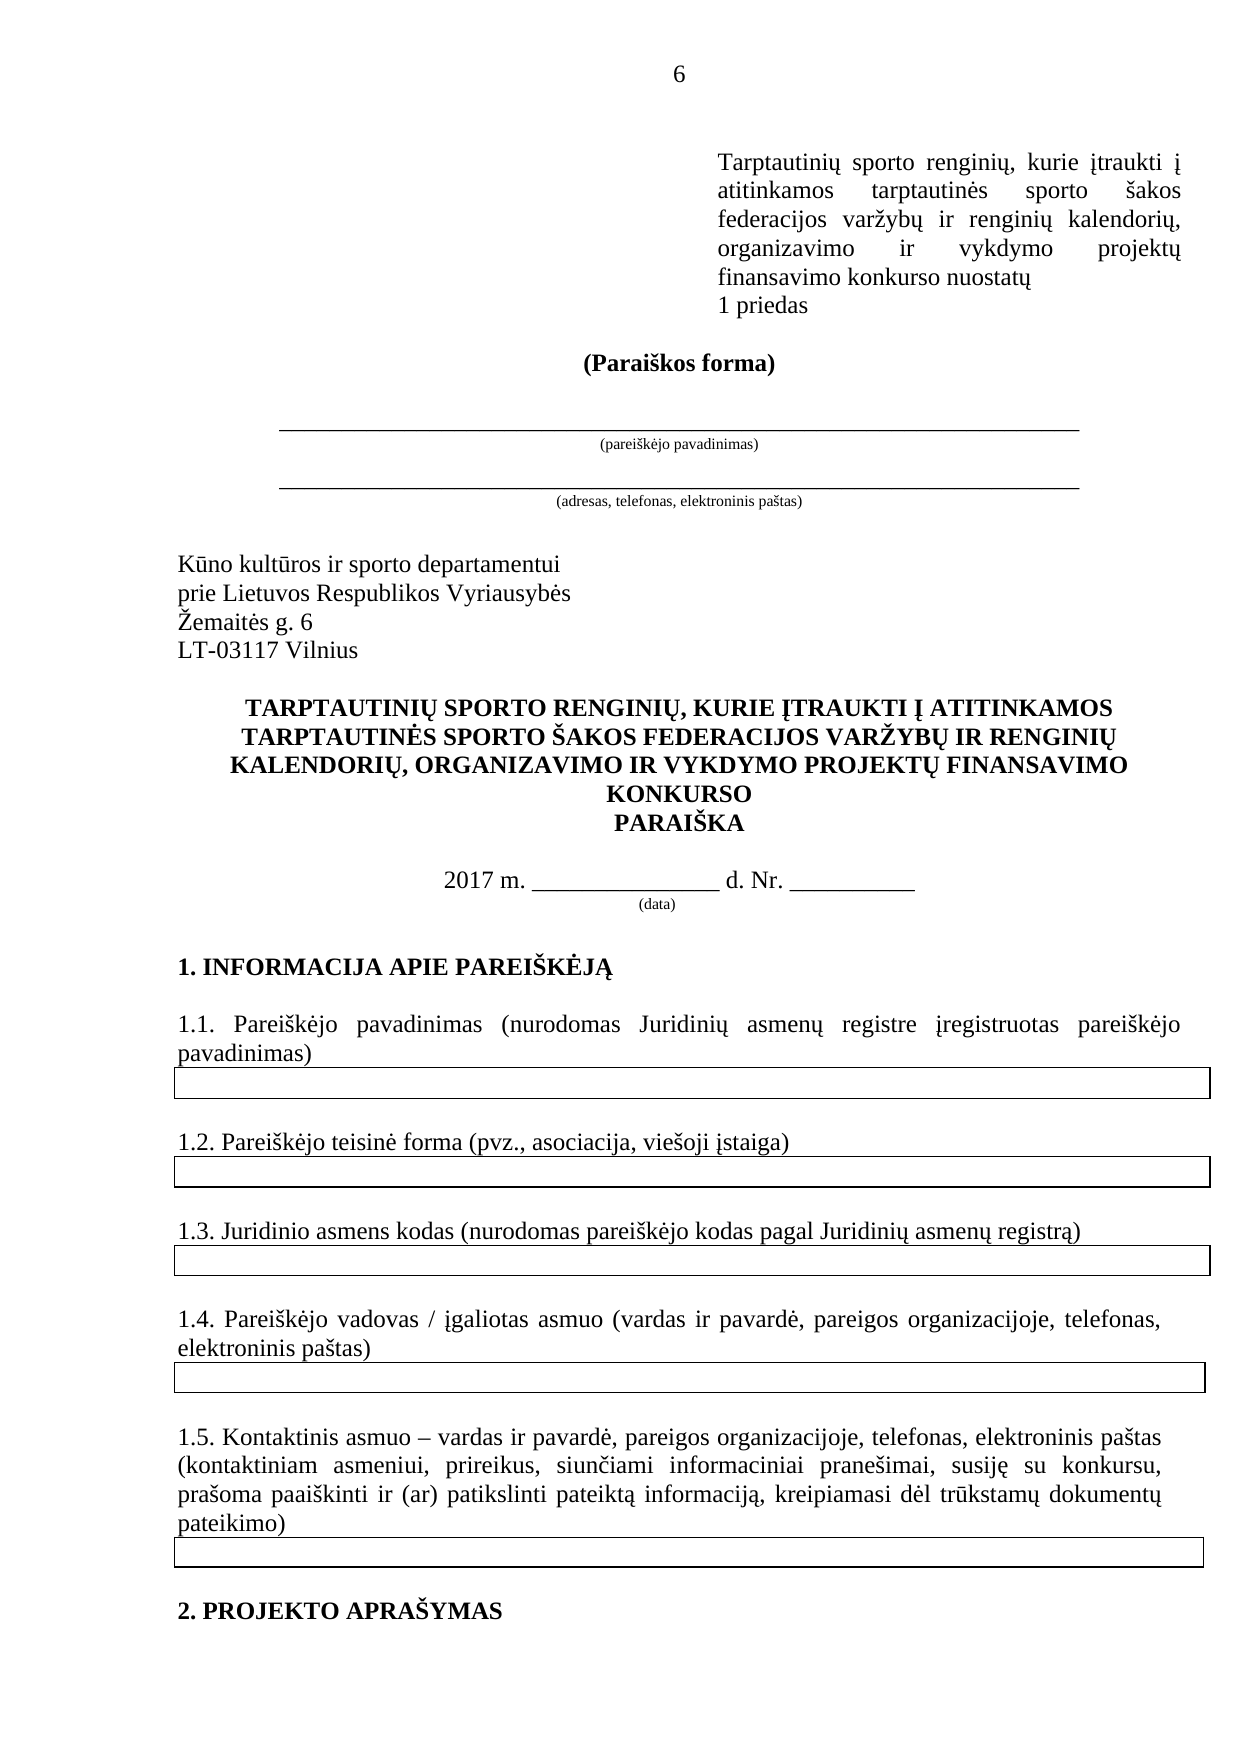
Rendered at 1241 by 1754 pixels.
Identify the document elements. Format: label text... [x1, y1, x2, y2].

text Žemaitės g. 6 [177, 607, 1181, 636]
text 1.1. Pareiškėjo pavadinimas (nurodomas Juridinių asmenų registre įregistruotas pareiškėjo pavadinimas) [177, 1009, 1181, 1067]
text LT-03117 Vilnius [177, 636, 1181, 664]
table_header [175, 1363, 1204, 1392]
text (data) [402, 894, 1181, 923]
table_header [175, 1157, 1209, 1186]
text ________________________________________________________________ [177, 463, 1181, 492]
text 1. INFORMACIJA APIE PAREIŠKĖJĄ [177, 952, 1181, 981]
text 2017 m. _______________ d. Nr. __________ [177, 866, 1181, 894]
table_header [175, 1068, 1209, 1097]
text (pareiškėjo pavadinimas) [177, 434, 1181, 463]
text 1.4. Pareiškėjo vadovas / įgaliotas asmuo (vardas ir pavardė, pareigos organizacijoje, telefonas, elektroninis paštas) [177, 1304, 1162, 1362]
text prie Lietuvos Respublikos Vyriausybės [177, 578, 1181, 607]
table_header [175, 1538, 1203, 1566]
text (adresas, telefonas, elektroninis paštas) [177, 492, 1181, 521]
text 1.5. Kontaktinis asmuo – vardas ir pavardė, pareigos organizacijoje, telefonas, elektroninis paštas (kontaktiniam asmeniui, prireikus, siunčiami informaciniai pranešimai, susiję su konkursu, prašoma paaiškinti ir (ar) patikslinti pateiktą informaciją, kreipiamasi dėl trūkstamų dokumentų pateikimo) [177, 1422, 1162, 1537]
text PARAIŠKA [177, 808, 1181, 837]
text 1.3. Juridinio asmens kodas (nurodomas pareiškėjo kodas pagal Juridinių asmenų registrą) [177, 1216, 1162, 1245]
text (Paraiškos forma) [177, 348, 1181, 377]
text 2. PROJEKTO APRAŠYMAS [177, 1596, 1181, 1625]
text Kūno kultūros ir sporto departamentui [177, 549, 1181, 578]
text ________________________________________________________________ [177, 406, 1181, 434]
text Tarptautinių sporto renginių, kurie įtraukti į atitinkamos tarptautinės sporto šakos federacijos varžybų ir renginių kalendorių, organizavimo ir vykdymo projektų finansavimo konkurso nuostatų [717, 147, 1181, 291]
table_header [175, 1246, 1209, 1275]
text 1 priedas [717, 291, 1181, 319]
text 1.2. Pareiškėjo teisinė forma (pvz., asociacija, viešoji įstaiga) [177, 1127, 1181, 1156]
text TARPTAUTINIŲ SPORTO RENGINIŲ, KURIE ĮTRAUKTI Į ATITINKAMOS TARPTAUTINĖS SPORTO ŠAKOS FEDERACIJOS VARŽYBŲ IR RENGINIŲ KALENDORIŲ, ORGANIZAVIMO IR VYKDYMO PROJEKTŲ FINANSAVIMO KONKURSO [177, 693, 1181, 808]
